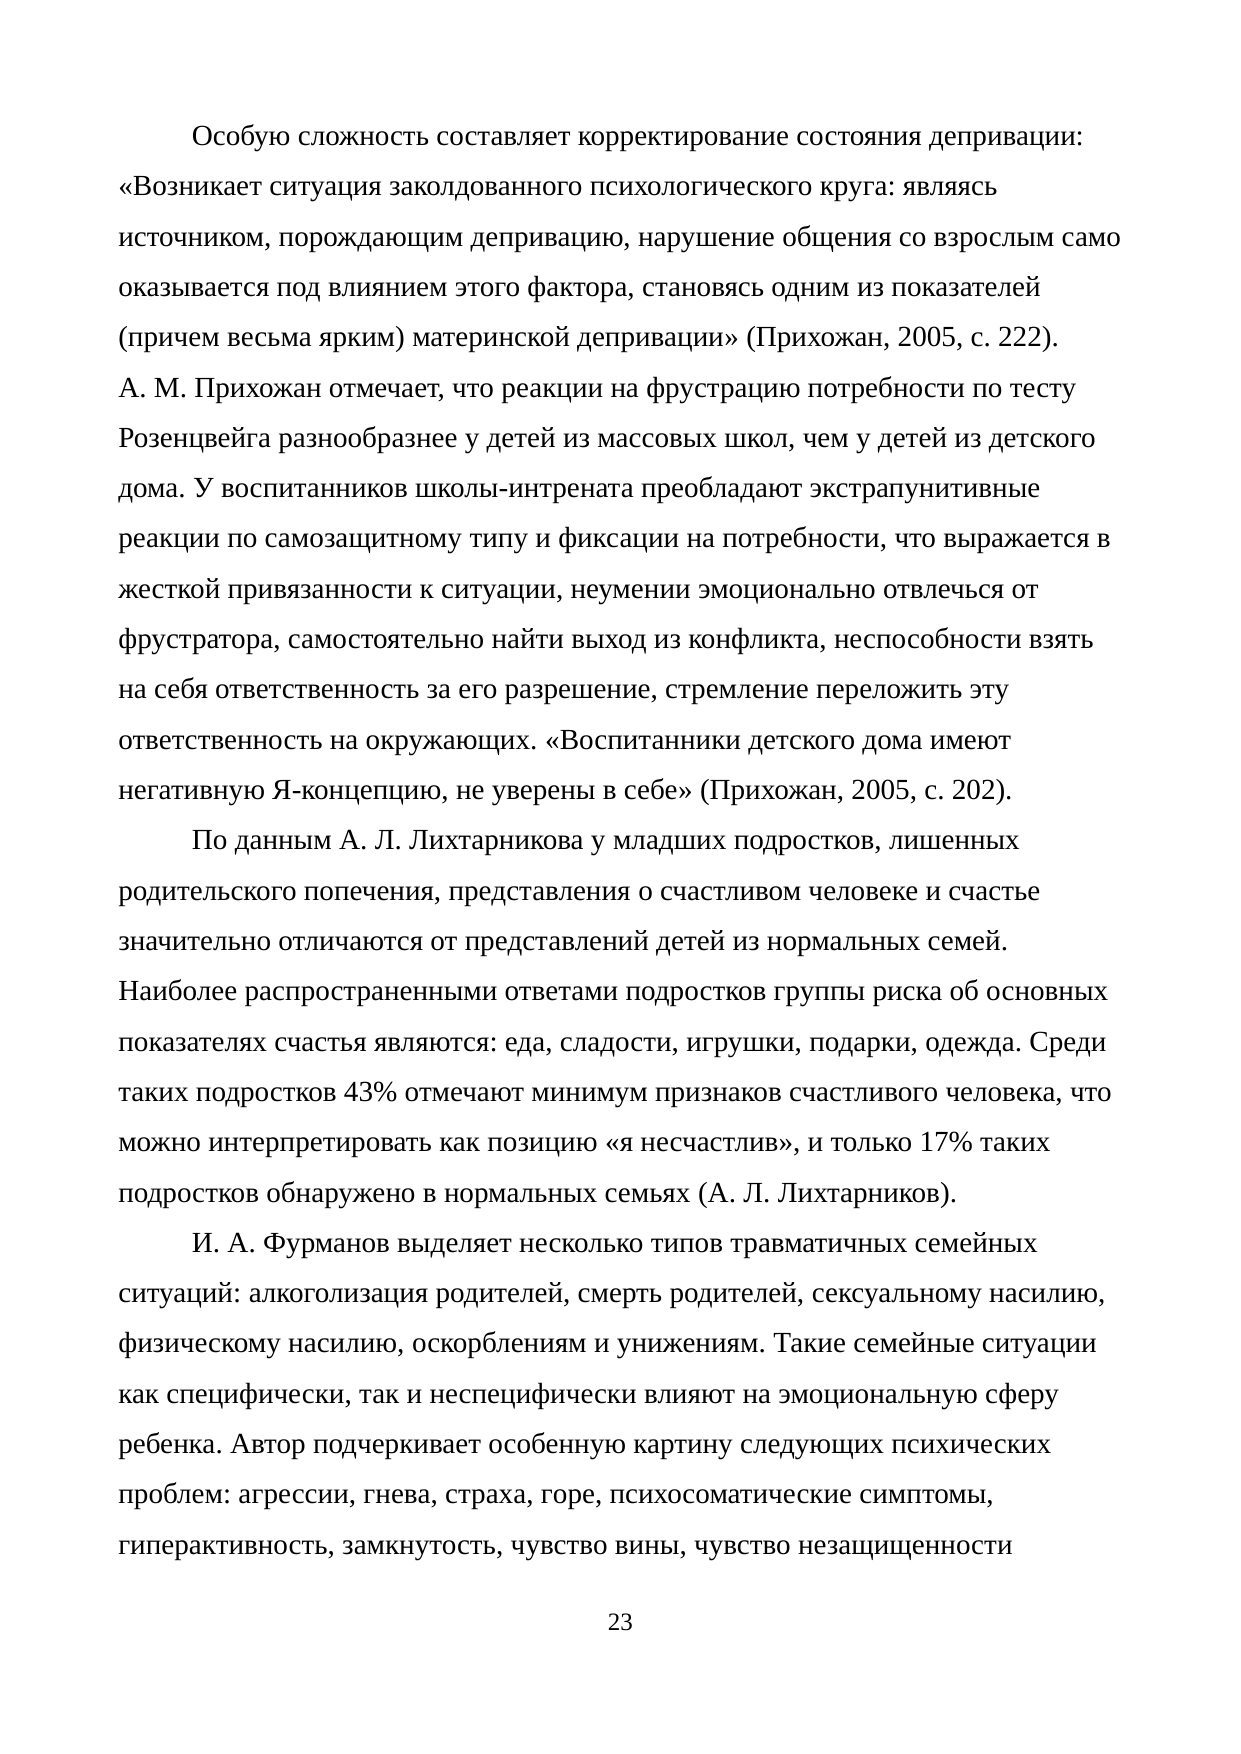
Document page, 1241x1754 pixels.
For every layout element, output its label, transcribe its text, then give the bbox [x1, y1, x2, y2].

text Особую сложность составляет корректирование состояния депривации: «Возникает ситуация заколдованного психологического круга: являясь источником, порождающим депривацию, нарушение общения со взрослым само оказывается под влиянием этого фактора, становясь одним из показателей (причем весьма ярким) материнской депривации» (Прихожан, 2005, с. 222). [118, 118, 1122, 353]
text А. М. Прихожан отмечает, что реакции на фрустрацию потребности по тесту Розенцвейга разнообразнее у детей из массовых школ, чем у детей из детского дома. У воспитанников школы-интрената преобладают экстрапунитивные реакции по самозащитному типу и фиксации на потребности, что выражается в жесткой привязанности к ситуации, неумении эмоционально отвлечься от фрустратора, самостоятельно найти выход из конфликта, неспособности взять на себя ответственность за его разрешение, стремление переложить эту ответственность на окружающих. «Воспитанники детского дома имеют негативную Я-концепцию, не уверены в себе» (Прихожан, 2005, с. 202). [118, 370, 1122, 806]
text И. А. Фурманов выделяет несколько типов травматичных семейных ситуаций: алкоголизация родителей, смерть родителей, сексуальному насилию, физическому насилию, оскорблениям и унижениям. Такие семейные ситуации как специфически, так и неспецифически влияют на эмоциональную сферу ребенка. Автор подчеркивает особенную картину следующих психических проблем: агрессии, гнева, страха, горе, психосоматические симптомы, гиперактивность, замкнутость, чувство вины, чувство незащищенности [118, 1225, 1122, 1560]
text По данным А. Л. Лихтарникова у младших подростков, лишенных родительского попечения, представления о счастливом человеке и счастье значительно отличаются от представлений детей из нормальных семей. Наиболее распространенными ответами подростков группы риска об основных показателях счастья являются: еда, сладости, игрушки, подарки, одежда. Среди таких подростков 43% отмечают минимум признаков счастливого человека, что можно интерпретировать как позицию «я несчастлив», и только 17% таких подростков обнаружено в нормальных семьях (А. Л. Лихтарников). [118, 822, 1122, 1208]
